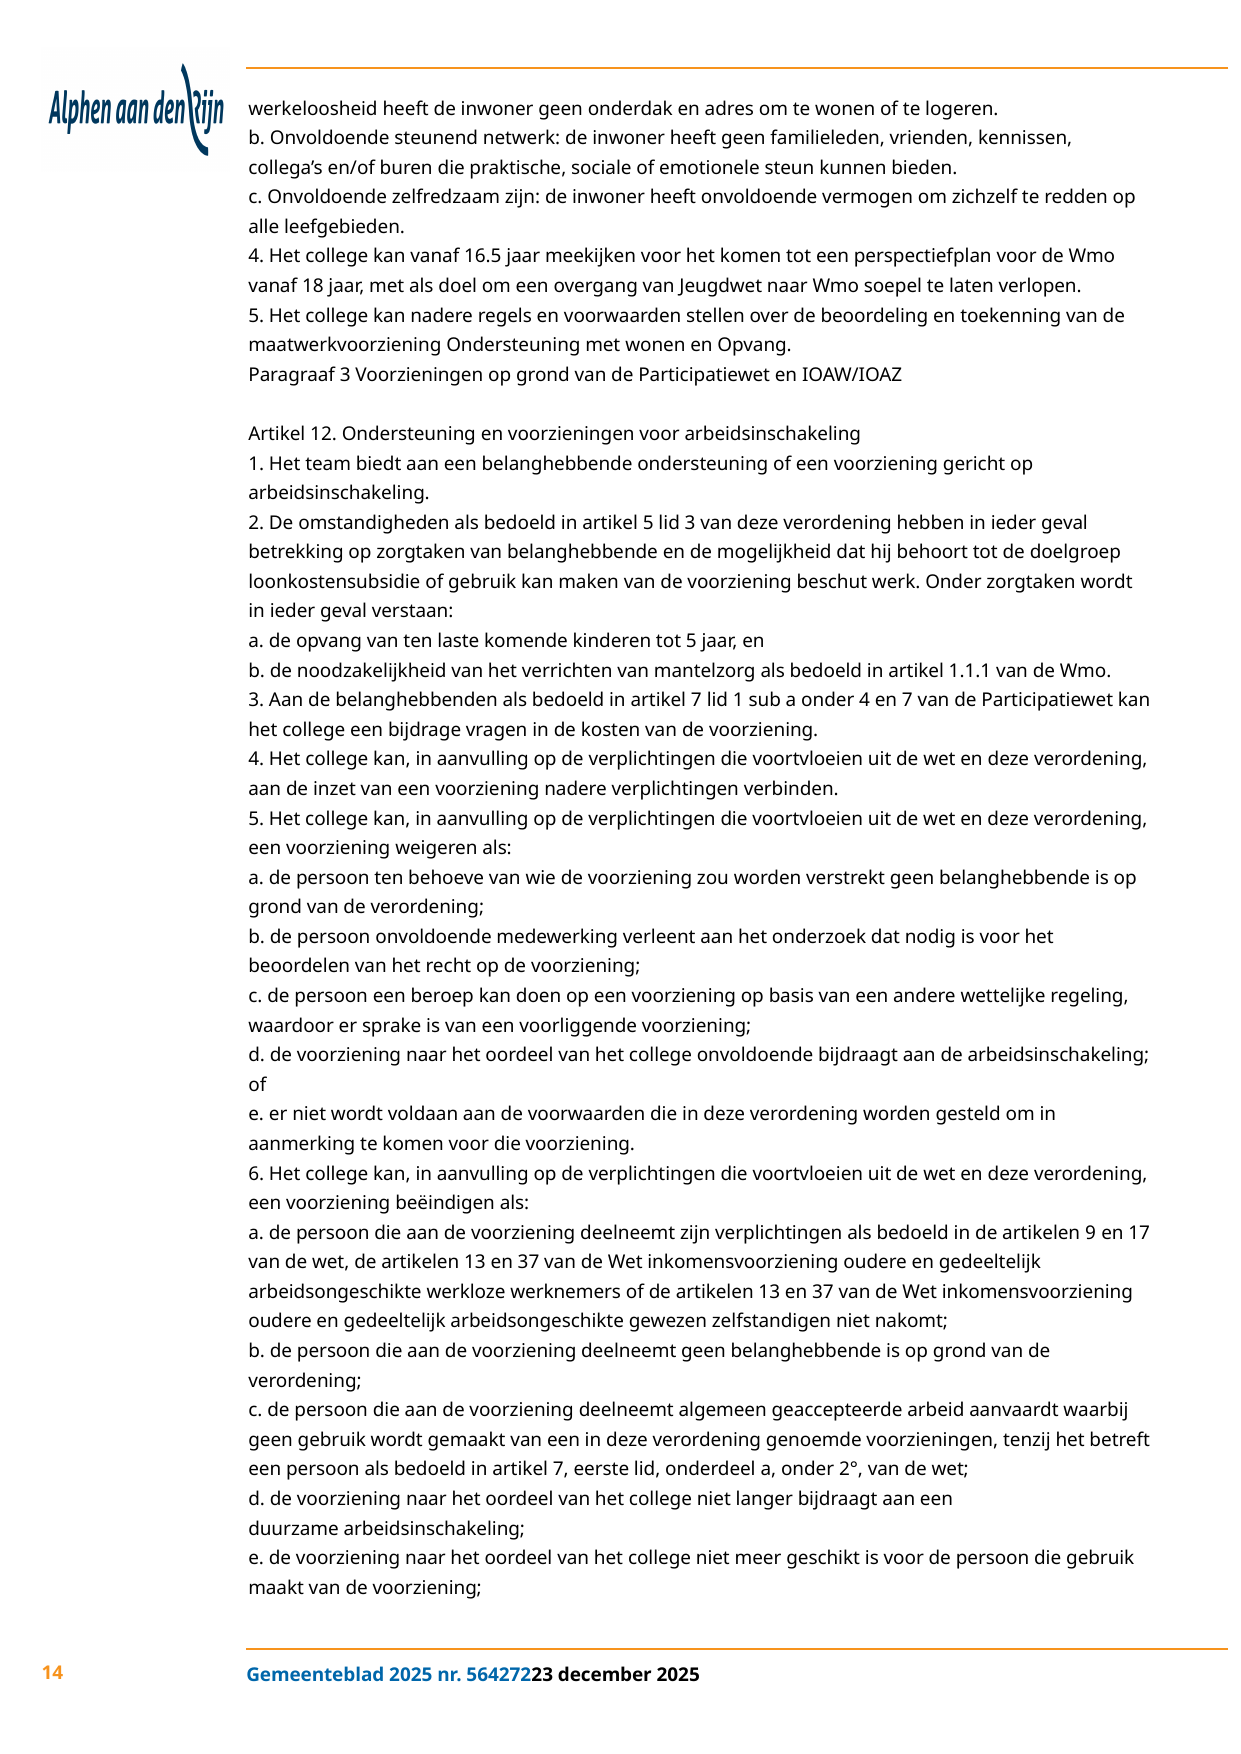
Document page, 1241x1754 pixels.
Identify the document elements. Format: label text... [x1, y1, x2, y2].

text 2. De omstandigheden als bedoeld in artikel 5 lid 3 van deze verordening hebben in ieder geval betrekking op zorgtaken van belanghebbende en de mogelijkheid dat hij behoort tot de doelgroep loonkostensubsidie of gebruik kan maken van de voorziening beschut werk. Onder zorgtaken wordt in ieder geval verstaan: [248, 509, 1152, 623]
text e. er niet wordt voldaan aan de voorwaarden die in deze verordening worden gesteld om in aanmerking te komen voor die voorziening. [248, 1101, 1152, 1156]
text 1. Het team biedt aan een belanghebbende ondersteuning of een voorziening gericht op arbeidsinschakeling. [248, 450, 1152, 505]
text e. de voorziening naar het oordeel van het college niet meer geschikt is voor de persoon die gebruik maakt van de voorziening; [248, 1544, 1152, 1600]
text 5. Het college kan nadere regels en voorwaarden stellen over de beoordeling en toekenning van de maatwerkvoorziening Ondersteuning met wonen en Opvang. [248, 302, 1152, 357]
text 6. Het college kan, in aanvulling op de verplichtingen die voortvloeien uit de wet en deze verordening, een voorziening beëindigen als: [248, 1160, 1152, 1215]
text b. de persoon die aan de voorziening deelneemt geen belanghebbende is op grond van de verordening; [248, 1337, 1152, 1393]
text 4. Het college kan vanaf 16.5 jaar meekijken voor het komen tot een perspectiefplan voor de Wmo vanaf 18 jaar, met als doel om een overgang van Jeugdwet naar Wmo soepel te laten verlopen. [248, 243, 1152, 298]
text d. de voorziening naar het oordeel van het college onvoldoende bijdraagt aan de arbeidsinschakeling; of [248, 1041, 1152, 1097]
text b. de noodzakelijkheid van het verrichten van mantelzorg als bedoeld in artikel 1.1.1 van de Wmo. [248, 657, 1152, 683]
text a. de persoon ten behoeve van wie de voorziening zou worden verstrekt geen belanghebbende is op grond van de verordening; [248, 864, 1152, 919]
text c. de persoon een beroep kan doen op een voorziening op basis van een andere wettelijke regeling, waardoor er sprake is van een voorliggende voorziening; [248, 982, 1152, 1038]
picture [41, 47, 231, 172]
text a. de opvang van ten laste komende kinderen tot 5 jaar, en [248, 627, 1152, 653]
text b. de persoon onvoldoende medewerking verleent aan het onderzoek dat nodig is voor het beoordelen van het recht op de voorziening; [248, 923, 1152, 978]
text a. de persoon die aan de voorziening deelneemt zijn verplichtingen als bedoeld in de artikelen 9 en 17 van de wet, de artikelen 13 en 37 van de Wet inkomensvoorziening oudere en gedeeltelijk arbeidsongeschikte werkloze werknemers of de artikelen 13 en 37 van de Wet inkomensvoorziening oudere en gedeeltelijk arbeidsongeschikte gewezen zelfstandigen niet nakomt; [248, 1219, 1152, 1333]
text c. de persoon die aan de voorziening deelneemt algemeen geaccepteerde arbeid aanvaardt waarbij geen gebruik wordt gemaakt van een in deze verordening genoemde voorzieningen, tenzij het betreft een persoon als bedoeld in artikel 7, eerste lid, onderdeel a, onder 2°, van de wet; [248, 1396, 1152, 1481]
text 4. Het college kan, in aanvulling op de verplichtingen die voortvloeien uit de wet en deze verordening, aan de inzet van een voorziening nadere verplichtingen verbinden. [248, 746, 1152, 801]
text 3. Aan de belanghebbenden als bedoeld in artikel 7 lid 1 sub a onder 4 en 7 van de Participatiewet kan het college een bijdrage vragen in de kosten van de voorziening. [248, 686, 1152, 742]
text Artikel 12. Ondersteuning en voorzieningen voor arbeidsinschakeling [248, 420, 1152, 446]
text Paragraaf 3 Voorzieningen op grond van de Participatiewet en IOAW/IOAZ [248, 361, 1152, 387]
text 5. Het college kan, in aanvulling op de verplichtingen die voortvloeien uit de wet en deze verordening, een voorziening weigeren als: [248, 805, 1152, 860]
text b. Onvoldoende steunend netwerk: de inwoner heeft geen familieleden, vrienden, kennissen, collega’s en/of buren die praktische, sociale of emotionele steun kunnen bieden. [248, 124, 1152, 180]
text c. Onvoldoende zelfredzaam zijn: de inwoner heeft onvoldoende vermogen om zichzelf te redden op alle leefgebieden. [248, 183, 1152, 239]
text werkeloosheid heeft de inwoner geen onderdak en adres om te wonen of te logeren. [248, 95, 1152, 121]
text d. de voorziening naar het oordeel van het college niet langer bijdraagt aan een duurzame arbeidsinschakeling; [248, 1485, 1152, 1541]
